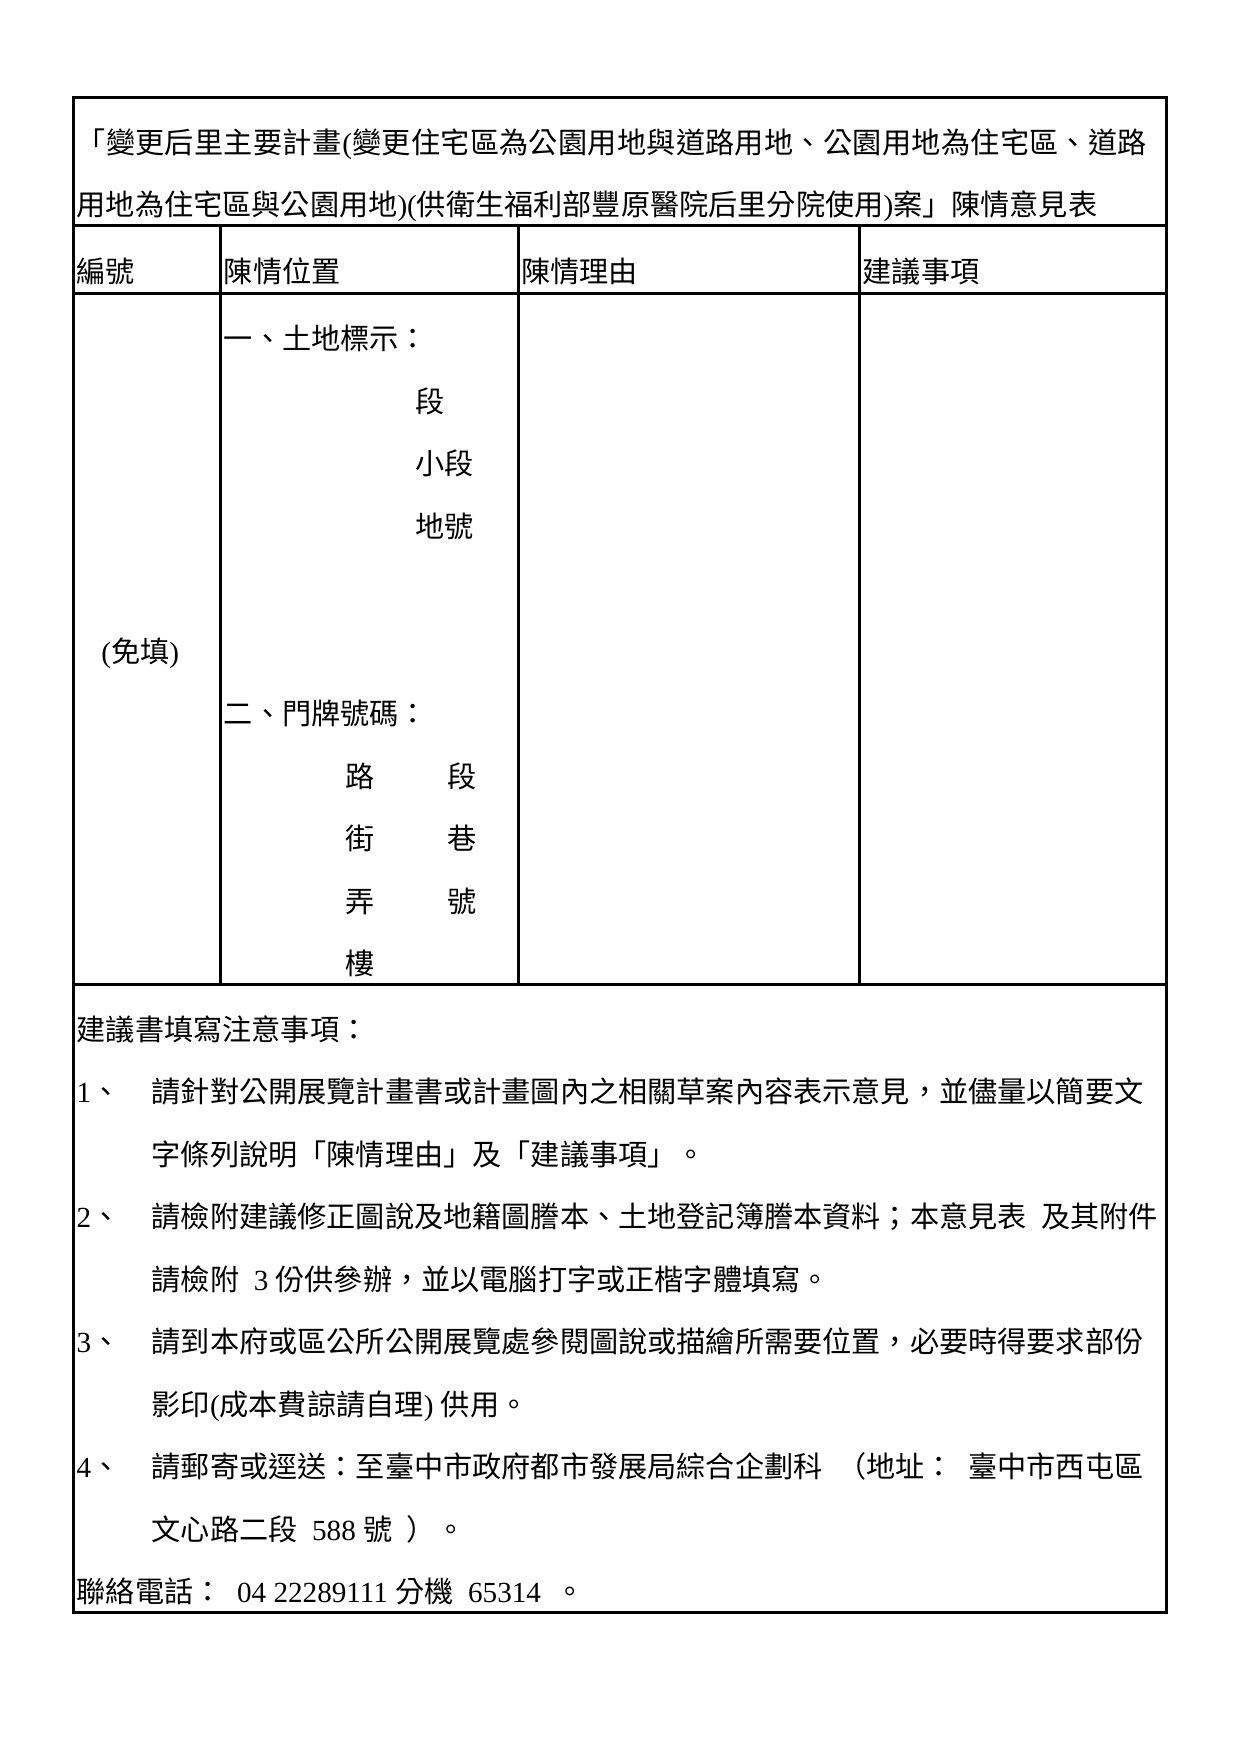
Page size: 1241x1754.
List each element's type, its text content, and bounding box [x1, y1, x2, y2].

table_cell 一、土地標示： 段 小段 地號 二、門牌號碼： 路 段 街 巷 弄 號 樓 [222, 295, 517, 983]
table_cell 建議書填寫注意事項： 請針對公開展覽計畫書或計畫圖內之相關草案內容表示意見，並儘量以簡要文字條列說明「陳情理由」及「建議事項」。 請檢附建議修正圖說及地籍圖謄本、土地登記簿謄本資料；本意見表 及其附件請檢附 3 份供參辦，並以電腦打字或正楷字體填寫。 請到本府或區公所公開展覽處參閱圖說或描繪所需要位置，必要時得要求部份影印(成本費諒請自理) 供用。 請郵寄或逕送：至臺中市政府都市發展局綜合企劃科 （地址： 臺中市西屯區文心路二段 588 號 ）。 聯絡電話： 04 22289111 分機 65314 。 [75, 986, 1165, 1611]
table_cell 陳情理由 [520, 227, 858, 292]
table_cell (免填) [75, 295, 219, 983]
table_cell 建議事項 [861, 227, 1165, 292]
table_header 「變更后里主要計畫(變更住宅區為公園用地與道路用地、公園用地為住宅區、道路用地為住宅區與公園用地)(供衛生福利部豐原醫院后里分院使用)案」陳情意見表 [75, 99, 1165, 224]
table_cell 編號 [75, 227, 219, 292]
table_cell 陳情位置 [222, 227, 517, 292]
table_cell [861, 295, 1165, 983]
table_cell [520, 295, 858, 983]
